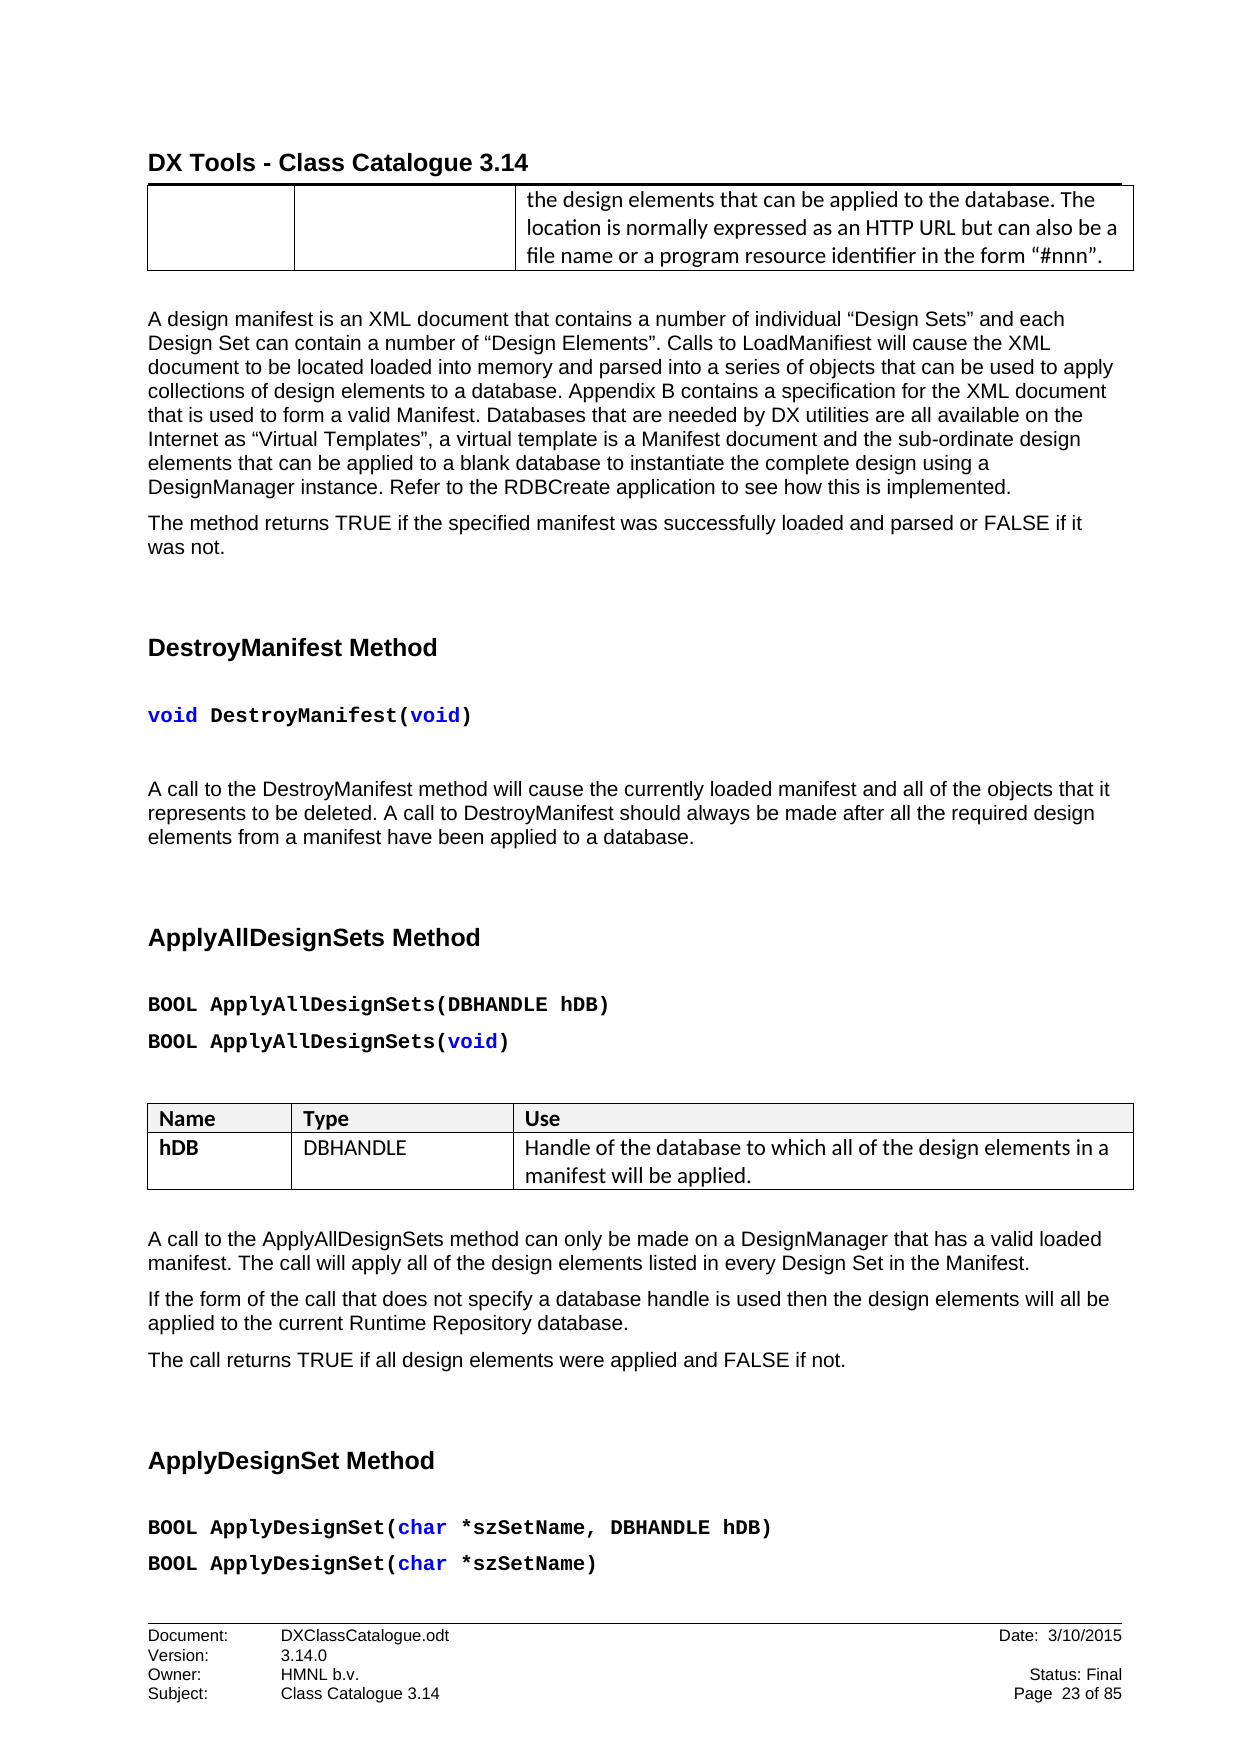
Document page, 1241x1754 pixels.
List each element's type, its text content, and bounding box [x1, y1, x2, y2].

table_cell [295, 186, 515, 269]
subtitle DestroyManifest Method [148, 633, 1122, 662]
table_cell [148, 186, 294, 269]
table_header Name [148, 1104, 291, 1132]
text BOOL ApplyAllDesignSets(void) [148, 1031, 1122, 1054]
text BOOL ApplyDesignSet(char *szSetName, DBHANDLE hDB) [148, 1517, 1122, 1541]
text A call to the ApplyAllDesignSets method can only be made on a DesignManager that has a valid loaded manifest. The call will apply all of the design elements listed in every Design Set in the Manifest. [148, 1227, 1122, 1275]
table_cell DBHANDLE [292, 1133, 513, 1189]
subtitle ApplyAllDesignSets Method [148, 923, 1122, 952]
subtitle ApplyDesignSet Method [148, 1446, 1122, 1474]
table_cell Handle of the database to which all of the design elements in a manifest will be applied. [514, 1133, 1133, 1189]
table_cell the design elements that can be applied to the database. The location is normally expressed as an HTTP URL but can also be a file name or a program resource identifier in the form “#nnn”. [516, 186, 1133, 269]
text A call to the DestroyManifest method will cause the currently loaded manifest and all of the objects that it represents to be deleted. A call to DestroyManifest should always be made after all the required design elements from a manifest have been applied to a database. [148, 777, 1122, 849]
table_header Type [292, 1104, 513, 1132]
text BOOL ApplyDesignSet(char *szSetName) [148, 1553, 1122, 1577]
text A design manifest is an XML document that contains a number of individual “Design Sets” and each Design Set can contain a number of “Design Elements”. Calls to LoadManifiest will cause the XML document to be located loaded into memory and parsed into a series of objects that can be used to apply collections of design elements to a database. Appendix B contains a specification for the XML document that is used to form a valid Manifest. Databases that are needed by DX utilities are all available on the Internet as “Virtual Templates”, a virtual template is a Manifest document and the sub-ordinate design elements that can be applied to a blank database to instantiate the complete design using a DesignManager instance. Refer to the RDBCreate application to see how this is implemented. [148, 307, 1122, 499]
text The call returns TRUE if all design elements were applied and FALSE if not. [148, 1348, 1122, 1372]
text void DestroyManifest(void) [148, 704, 1122, 728]
text BOOL ApplyAllDesignSets(DBHANDLE hDB) [148, 994, 1122, 1018]
text If the form of the call that does not specify a database handle is used then the design elements will all be applied to the current Runtime Repository database. [148, 1287, 1122, 1335]
table_header Use [514, 1104, 1133, 1132]
table_cell hDB [148, 1133, 291, 1189]
text The method returns TRUE if the specified manifest was successfully loaded and parsed or FALSE if it was not. [148, 511, 1122, 559]
